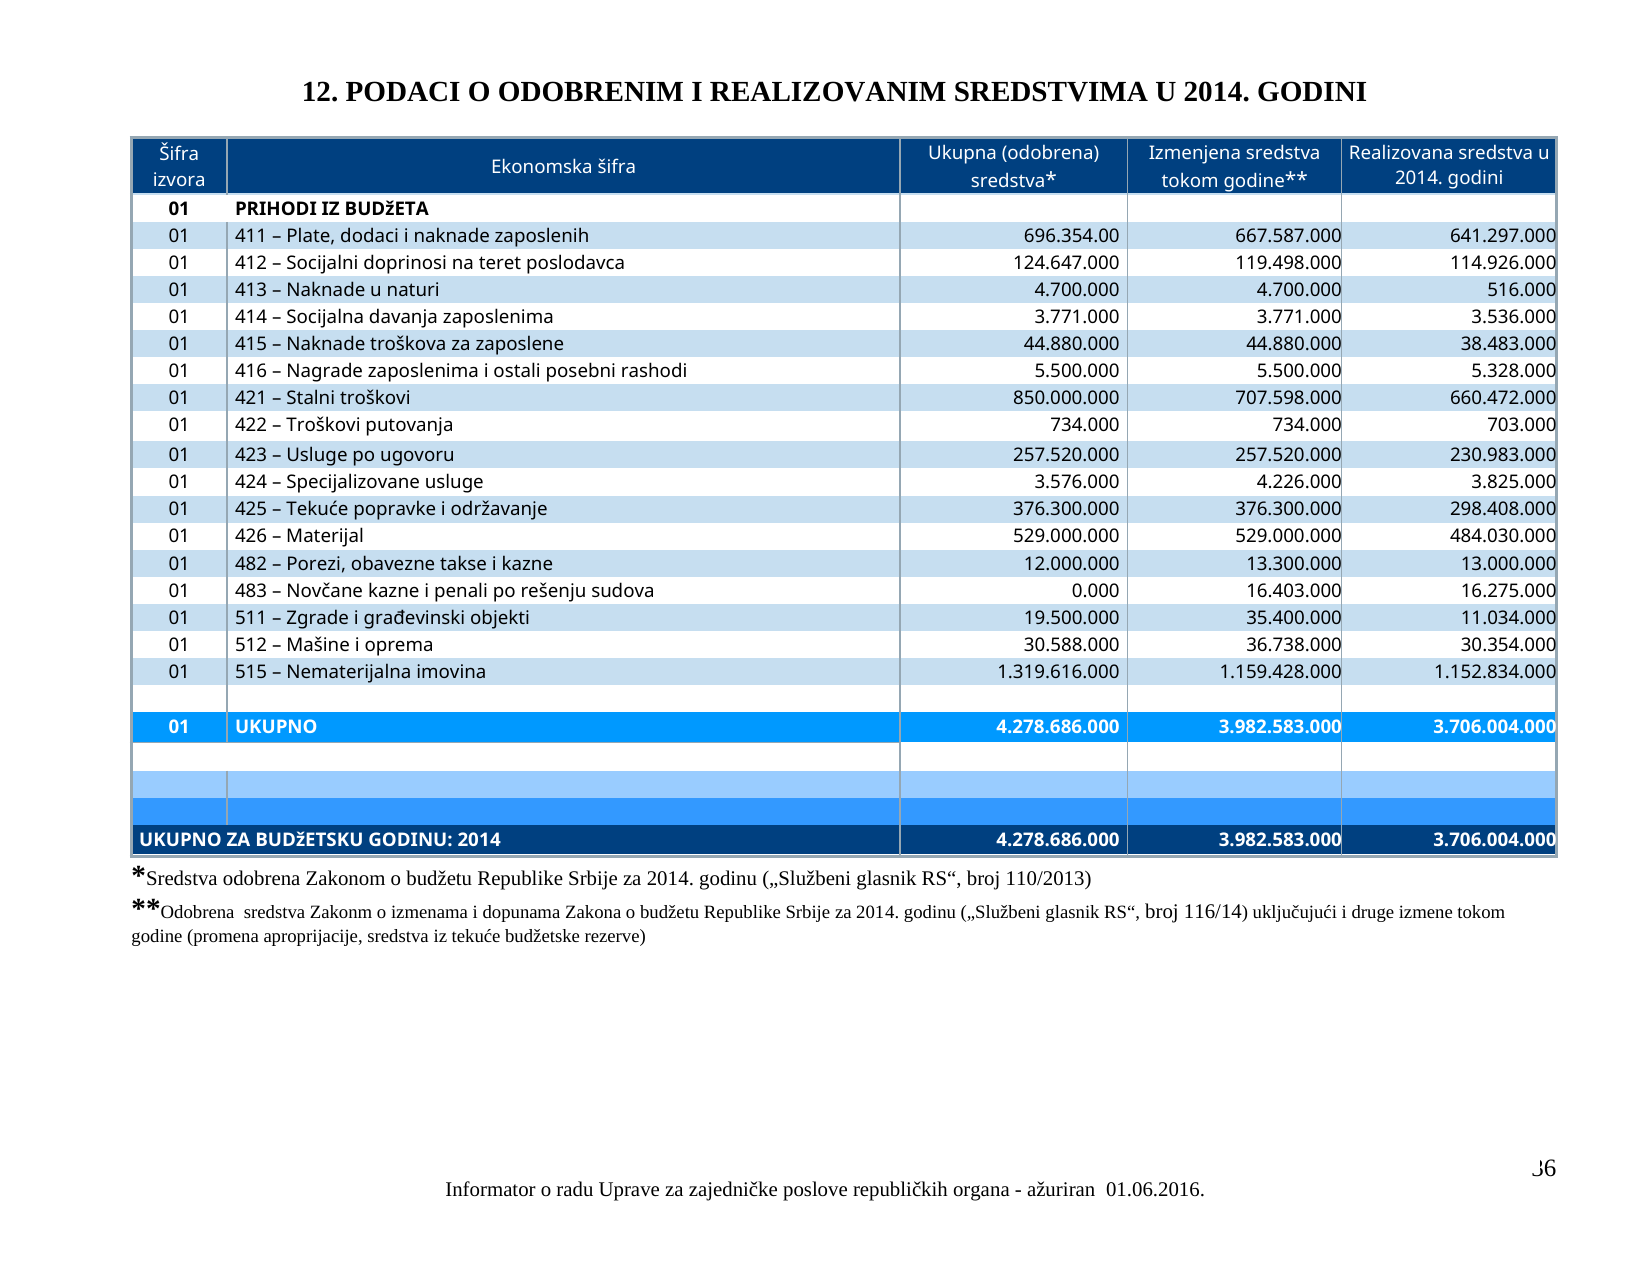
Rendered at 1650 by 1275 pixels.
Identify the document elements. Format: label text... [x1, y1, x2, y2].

table_cell 5.500.000 [1128, 357, 1341, 384]
table_cell 257.520.000 [901, 441, 1127, 468]
table_cell 3.825.000 [1342, 469, 1555, 496]
table_cell 01 [133, 604, 226, 631]
table_cell [901, 742, 1127, 771]
table_cell 3.706.004.000 [1342, 712, 1555, 742]
table_cell [901, 195, 1127, 222]
table_cell 1.159.428.000 [1128, 658, 1341, 685]
table_cell [227, 743, 899, 771]
table_cell [228, 771, 899, 798]
table_cell 482 – Porezi, obavezne takse i kazne [228, 550, 899, 577]
table_header Šifra izvora [133, 139, 226, 193]
table_cell 19.500.000 [901, 604, 1127, 631]
table_cell 298.408.000 [1342, 496, 1555, 523]
table_cell [1128, 771, 1341, 798]
table_cell 01 [133, 357, 226, 384]
table_cell 01 [133, 712, 226, 742]
table_cell 38.483.000 [1342, 330, 1555, 357]
table_cell 36.738.000 [1128, 631, 1341, 658]
table_cell 376.300.000 [901, 496, 1127, 523]
table_cell 422 – Troškovi putovanja [228, 411, 899, 441]
table_cell 119.498.000 [1128, 249, 1341, 276]
table_cell 4.278.686.000 [901, 825, 1127, 854]
table_cell 0.000 [901, 577, 1127, 604]
table_header Realizovana sredstva u 2014. godini [1342, 139, 1555, 193]
table_cell 01 [133, 330, 226, 357]
table_cell 114.926.000 [1342, 249, 1555, 276]
table_cell 483 – Novčane kazne i penali po rešenju sudova [228, 577, 899, 604]
table_cell 01 [133, 195, 227, 222]
table_cell 44.880.000 [1128, 330, 1341, 357]
text 12. PODACI O ODOBRENIM I REALIZOVANIM SREDSTVIMA U 2014. GODINI [112, 74, 1556, 107]
table_cell 416 – Nagrade zaposlenima i ostali posebni rashodi [228, 357, 899, 384]
table_cell 01 [133, 222, 226, 249]
table_cell 01 [133, 441, 226, 468]
table_cell 511 – Zgrade i građevinski objekti [228, 604, 899, 631]
table_cell [1128, 742, 1341, 771]
table_cell 3.982.583.000 [1128, 825, 1341, 854]
table_cell [1342, 742, 1555, 771]
table_cell 516.000 [1342, 276, 1555, 303]
table_cell 734.000 [1128, 411, 1341, 441]
table_cell [133, 771, 226, 798]
table_cell 424 – Specijalizovane usluge [228, 469, 899, 496]
table_cell 16.403.000 [1128, 577, 1341, 604]
table_cell 734.000 [901, 411, 1127, 441]
table_cell 01 [133, 276, 226, 303]
table_cell 529.000.000 [901, 523, 1127, 550]
table_cell 411 – Plate, dodaci i naknade zaposlenih [228, 222, 899, 249]
table_cell 01 [133, 523, 226, 550]
table_cell 414 – Socijalna davanja zaposlenima [228, 303, 899, 330]
table_cell [133, 685, 226, 712]
table_cell 703.000 [1342, 411, 1555, 441]
table_cell 3.771.000 [1128, 303, 1341, 330]
table_cell 850.000.000 [901, 384, 1127, 411]
table_header Ukupna (odobrena) sredstva* [901, 139, 1127, 193]
table_cell 707.598.000 [1128, 384, 1341, 411]
table_cell [1342, 771, 1555, 798]
table_cell 3.982.583.000 [1128, 712, 1341, 742]
text **Odobrena sredstva Zakonm o izmenama i dopunama Zakona o budžetu Republike Srbije za 2014. godinu („Službeni glasnik RS“, broj 116/14) uklјučujući i druge izmene tokom godine (promena aproprijacije, sredstva iz tekuće budžetske rezerve) [131, 891, 1556, 946]
table_cell 376.300.000 [1128, 496, 1341, 523]
table_cell PRIHODI IZ BUDžETA [227, 195, 899, 222]
table_cell 415 – Naknade troškova za zaposlene [228, 330, 899, 357]
table_cell 01 [133, 249, 226, 276]
table_cell 1.319.616.000 [901, 658, 1127, 685]
table_cell 5.328.000 [1342, 357, 1555, 384]
table_cell 423 – Usluge po ugovoru [228, 441, 899, 468]
table_cell 484.030.000 [1342, 523, 1555, 550]
table_cell 512 – Mašine i oprema [228, 631, 899, 658]
table_cell 5.500.000 [901, 357, 1127, 384]
table_cell 01 [133, 577, 226, 604]
table_cell 01 [133, 384, 226, 411]
table_cell 16.275.000 [1342, 577, 1555, 604]
table_cell 667.587.000 [1128, 222, 1341, 249]
table_cell [1128, 685, 1341, 712]
table_cell 529.000.000 [1128, 523, 1341, 550]
table_cell 1.152.834.000 [1342, 658, 1555, 685]
table_cell [133, 743, 227, 771]
table_cell 3.536.000 [1342, 303, 1555, 330]
table_cell 257.520.000 [1128, 441, 1341, 468]
table_cell 4.278.686.000 [901, 712, 1127, 742]
table_cell [228, 798, 899, 825]
table_cell [1128, 798, 1341, 825]
table_cell 412 – Socijalni doprinosi na teret poslodavca [228, 249, 899, 276]
table_cell [1342, 195, 1555, 222]
table_cell [133, 798, 226, 825]
table_cell 11.034.000 [1342, 604, 1555, 631]
table_cell UKUPNO [228, 712, 899, 742]
table_cell 421 – Stalni troškovi [228, 384, 899, 411]
table_cell 641.297.000 [1342, 222, 1555, 249]
table_cell 4.226.000 [1128, 469, 1341, 496]
table_cell 01 [133, 303, 226, 330]
table_cell 30.354.000 [1342, 631, 1555, 658]
table_cell 01 [133, 631, 226, 658]
table_cell [901, 685, 1127, 712]
table_cell 01 [133, 411, 226, 441]
table_cell 30.588.000 [901, 631, 1127, 658]
table_cell 426 – Materijal [228, 523, 899, 550]
table_header Izmenjena sredstva tokom godine** [1128, 139, 1341, 193]
table_cell 3.706.004.000 [1342, 825, 1555, 854]
table_cell 44.880.000 [901, 330, 1127, 357]
table_header Ekonomska šifra [228, 139, 899, 193]
table_cell [901, 798, 1127, 825]
table_cell 4.700.000 [901, 276, 1127, 303]
table_cell UKUPNO ZA BUDžETSKU GODINU: 2014 [133, 825, 899, 854]
table_cell 3.576.000 [901, 469, 1127, 496]
table_cell 13.000.000 [1342, 550, 1555, 577]
table_cell [228, 685, 899, 712]
table_cell 01 [133, 496, 226, 523]
table_cell 124.647.000 [901, 249, 1127, 276]
table_cell 01 [133, 469, 226, 496]
text *Sredstva odobrena Zakonom o budžetu Republike Srbije za 2014. godinu („Službeni glasnik RS“, broj 110/2013) [131, 858, 1556, 891]
table_cell 425 – Tekuće popravke i održavanje [228, 496, 899, 523]
table_cell 4.700.000 [1128, 276, 1341, 303]
table_cell 01 [133, 550, 226, 577]
table_cell [1342, 685, 1555, 712]
table_cell [1342, 798, 1555, 825]
table_cell 660.472.000 [1342, 384, 1555, 411]
table_cell 3.771.000 [901, 303, 1127, 330]
table_cell 13.300.000 [1128, 550, 1341, 577]
table_cell 01 [133, 658, 226, 685]
table_cell 515 – Nematerijalna imovina [228, 658, 899, 685]
table_cell [901, 771, 1127, 798]
table_cell 35.400.000 [1128, 604, 1341, 631]
table_cell 413 – Naknade u naturi [228, 276, 899, 303]
table_cell 230.983.000 [1342, 441, 1555, 468]
table_cell 12.000.000 [901, 550, 1127, 577]
table_cell [1128, 195, 1341, 222]
table_cell 696.354.00 [901, 222, 1127, 249]
